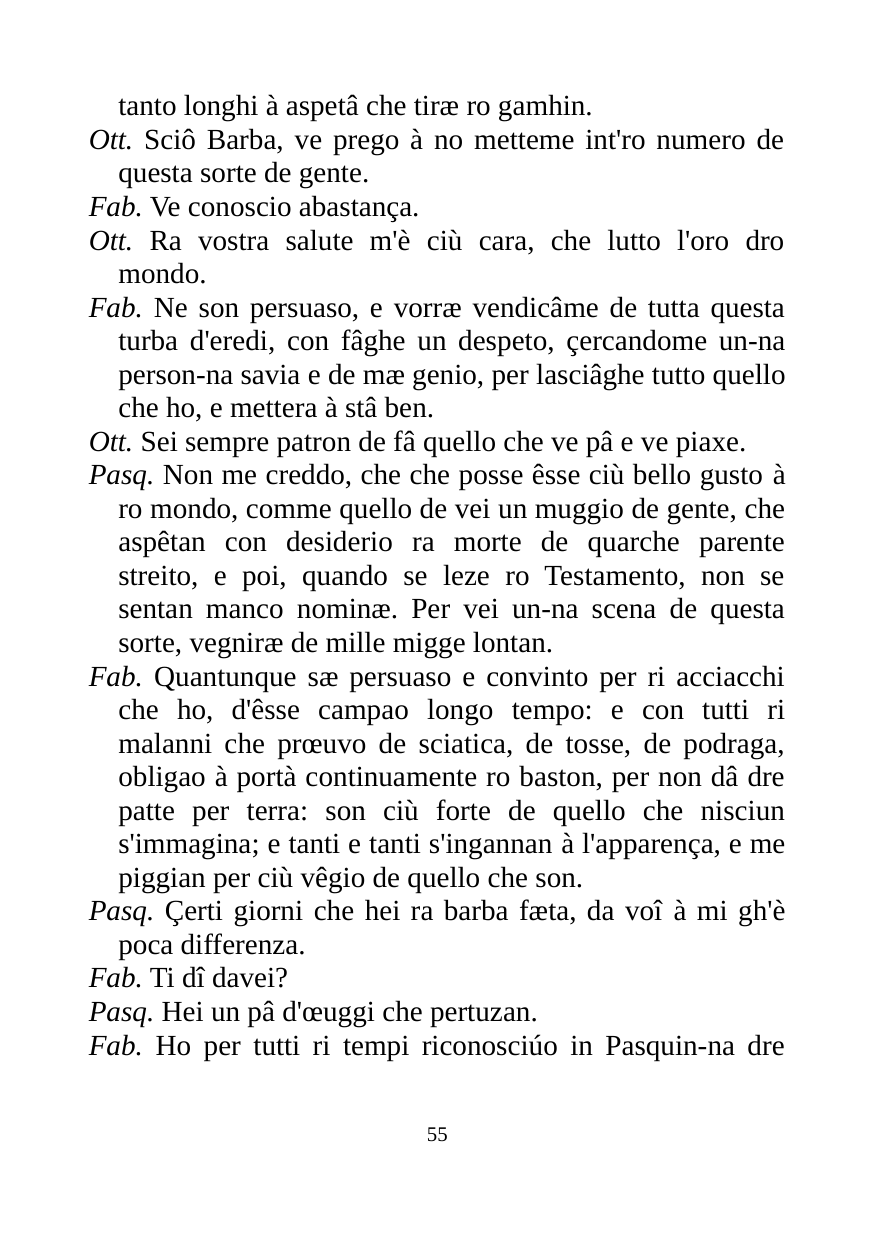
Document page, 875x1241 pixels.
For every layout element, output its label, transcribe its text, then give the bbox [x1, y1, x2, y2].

text tanto longhi à aspetâ che tiræ ro gamhin. [88, 88, 786, 122]
text Pasq. Hei un pâ d'œuggi che pertuzan. [88, 994, 786, 1028]
text Ott. Ra vostra salute m'è ciù cara, che lutto l'oro dro mondo. [88, 223, 786, 290]
text Fab. Ti dî davei? [88, 961, 786, 994]
text Ott. Sei sempre patron de fâ quello che ve pâ e ve piaxe. [88, 424, 786, 457]
text Fab. Ne son persuaso, e vorræ vendicâme de tutta questa turba d'eredi, con fâghe un despeto, çercandome un-na person-na savia e de mæ genio, per lasciâghe tutto quello che ho, e mettera à stâ ben. [88, 290, 786, 424]
text Fab. Ho per tutti ri tempi riconosciúo in Pasquin-na dre [88, 1028, 786, 1061]
text Fab. Quantunque sæ persuaso e convinto per ri acciacchi che ho, d'êsse campao longo tempo: e con tutti ri malanni che prœuvo de sciatica, de tosse, de podraga, obligao à portà continuamente ro baston, per non dâ dre patte per terra: son ciù forte de quello che nisciun s'immagina; e tanti e tanti s'ingannan à l'apparença, e me piggian per ciù vêgio de quello che son. [88, 659, 786, 893]
text Fab. Ve conoscio abastança. [88, 189, 786, 223]
text Pasq. Çerti giorni che hei ra barba fæta, da voî à mi gh'è poca differenza. [88, 893, 786, 961]
text Pasq. Non me creddo, che che posse êsse ciù bello gusto à ro mondo, comme quello de vei un muggio de gente, che aspêtan con desiderio ra morte de quarche parente streito, e poi, quando se leze ro Testamento, non se sentan manco nominæ. Per vei un-na scena de questa sorte, vegniræ de mille migge lontan. [88, 457, 786, 659]
text Ott. Sciô Barba, ve prego à no metteme int'ro numero de questa sorte de gente. [88, 122, 786, 189]
